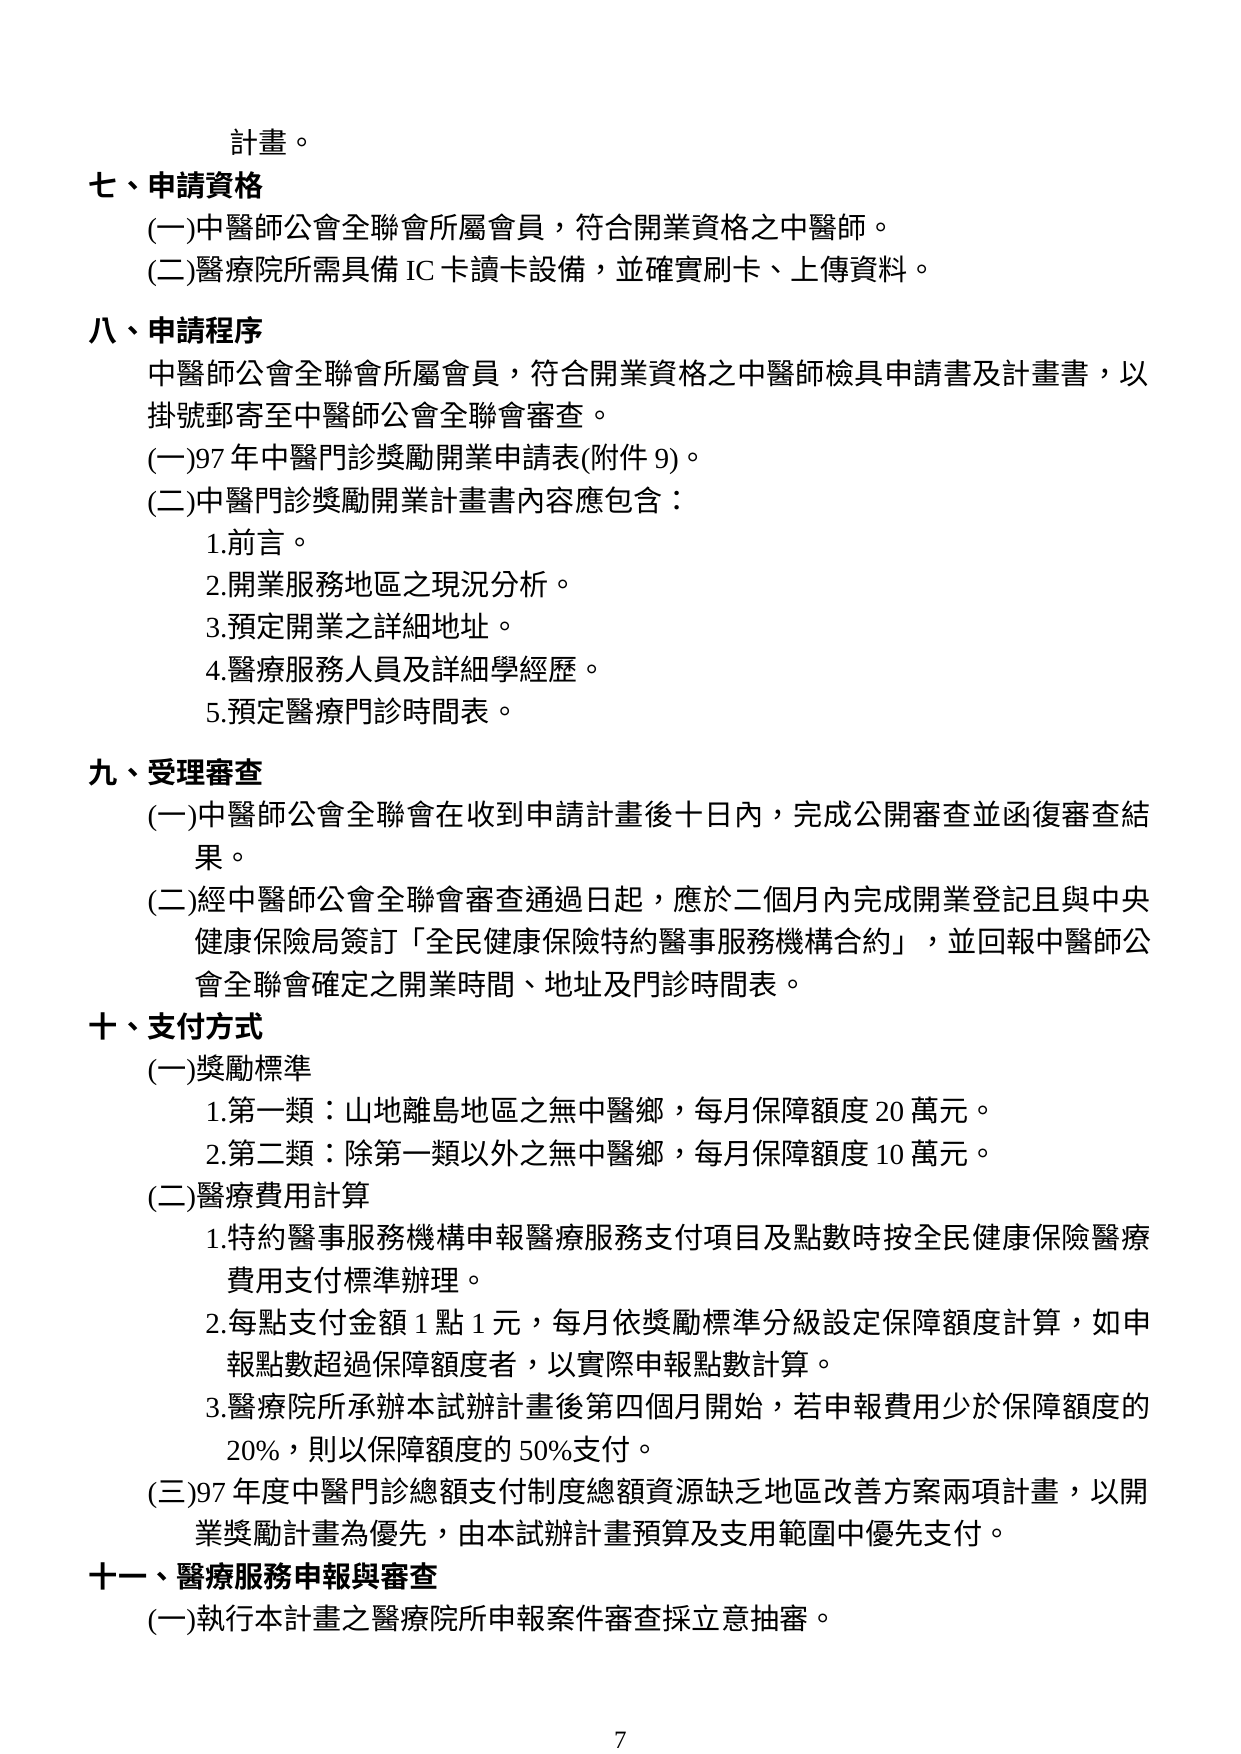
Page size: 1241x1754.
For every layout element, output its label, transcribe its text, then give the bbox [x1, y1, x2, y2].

text 2.每點支付金額1點1元，每月依獎勵標準分級設定保障額度計算，如申報點數超過保障額度者，以實際申報點數計算。 [205, 1299, 1152, 1384]
text (二)醫療費用計算 [147, 1172, 1152, 1215]
text (二)醫療院所需具備IC卡讀卡設備，並確實刷卡、上傳資料。 [89, 247, 1152, 289]
text 計畫。 [205, 120, 1152, 162]
text 2.開業服務地區之現況分析。 [89, 562, 1152, 604]
text (一)中醫師公會全聯會所屬會員，符合開業資格之中醫師。 [89, 204, 1152, 247]
text (三)97年度中醫門診總額支付制度總額資源缺乏地區改善方案兩項計畫，以開業獎勵計畫為優先，由本試辦計畫預算及支用範圍中優先支付。 [147, 1468, 1152, 1553]
text 中醫師公會全聯會所屬會員，符合開業資格之中醫師檢具申請書及計畫書，以掛號郵寄至中醫師公會全聯會審查。 [147, 350, 1152, 435]
text 4.醫療服務人員及詳細學經歷。 [89, 646, 1152, 688]
text 十、支付方式 [89, 1003, 1152, 1046]
text 3.醫療院所承辦本試辦計畫後第四個月開始，若申報費用少於保障額度的20%，則以保障額度的50%支付。 [205, 1384, 1152, 1468]
text 1.特約醫事服務機構申報醫療服務支付項目及點數時按全民健康保險醫療費用支付標準辦理。 [205, 1215, 1152, 1299]
text 1.第一類：山地離島地區之無中醫鄉，每月保障額度20萬元。 [89, 1088, 1152, 1130]
text (一)獎勵標準 [147, 1046, 1152, 1088]
text 九、受理審查 [89, 749, 1152, 792]
text (一)執行本計畫之醫療院所申報案件審查採立意抽審。 [147, 1595, 1152, 1638]
text (一)97年中醫門診獎勵開業申請表(附件9)。 [89, 435, 1152, 477]
text (二)中醫門診獎勵開業計畫書內容應包含： [89, 477, 1152, 519]
text 3.預定開業之詳細地址。 [89, 604, 1152, 646]
text 八、申請程序 [89, 308, 1152, 350]
text (二)經中醫師公會全聯會審查通過日起，應於二個月內完成開業登記且與中央健康保險局簽訂「全民健康保險特約醫事服務機構合約」，並回報中醫師公會全聯會確定之開業時間、地址及門診時間表。 [147, 876, 1152, 1003]
text 2.第二類：除第一類以外之無中醫鄉，每月保障額度10萬元。 [89, 1130, 1152, 1172]
text 5.預定醫療門診時間表。 [89, 688, 1152, 731]
text 十一、醫療服務申報與審查 [89, 1553, 1152, 1595]
text 七、申請資格 [89, 162, 1152, 204]
text (一)中醫師公會全聯會在收到申請計畫後十日內，完成公開審查並函復審查結果。 [147, 792, 1152, 876]
text 1.前言。 [89, 519, 1152, 562]
